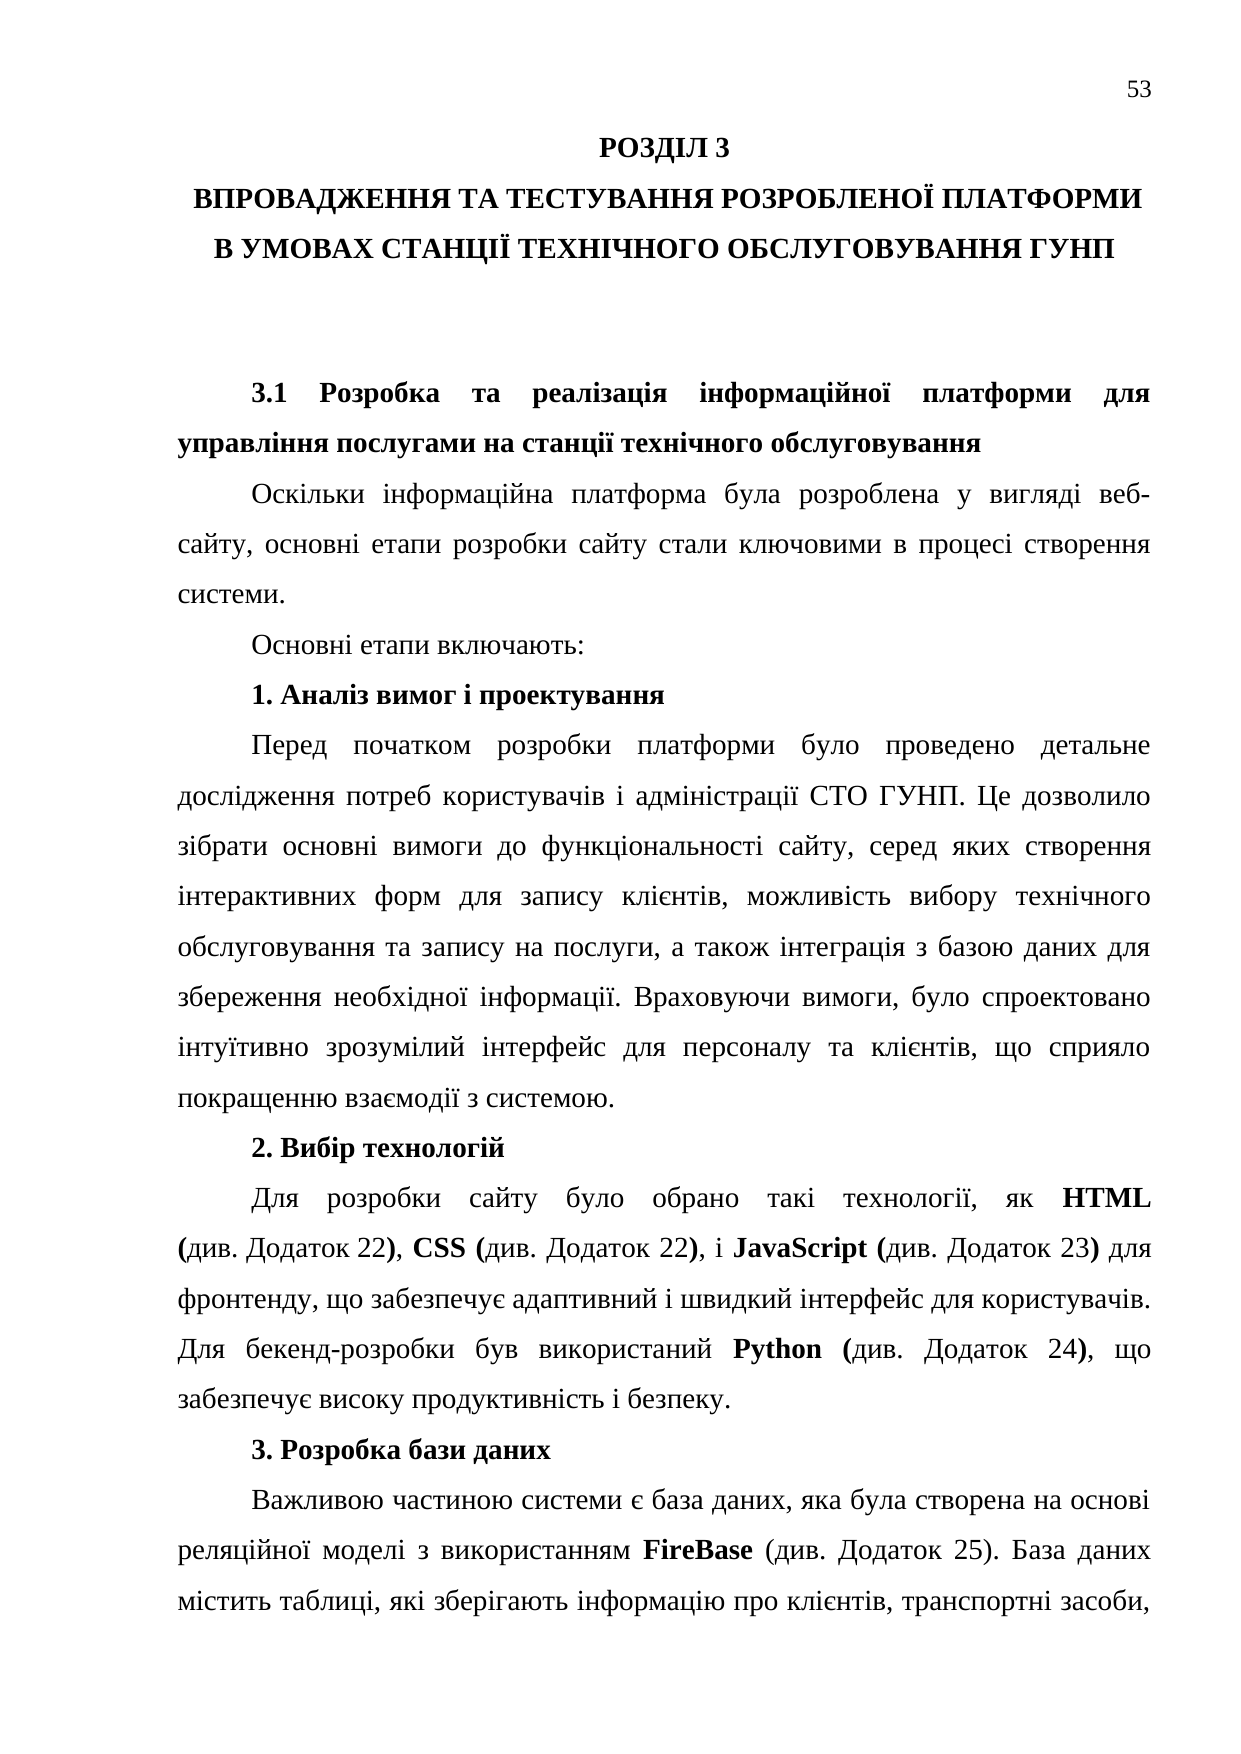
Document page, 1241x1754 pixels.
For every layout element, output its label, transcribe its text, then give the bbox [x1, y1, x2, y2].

text Важливою частиною системи є база даних, яка була створена на основі реляційної моделі з використанням FireBase (див. Додаток 25). База даних містить таблиці, які зберігають інформацію про клієнтів, транспортні засоби, [177, 1482, 1152, 1616]
subtitle РОЗДІЛ 3 [177, 131, 1152, 164]
text Оскільки інформаційна платформа була розроблена у вигляді веб-сайту, основні етапи розробки сайту стали ключовими в процесі створення системи. [177, 476, 1152, 610]
text Перед початком розробки платформи було проведено детальне дослідження потреб користувачів і адміністрації СТО ГУНП. Це дозволило зібрати основні вимоги до функціональності сайту, серед яких створення інтерактивних форм для запису клієнтів, можливість вибору технічного обслуговування та запису на послуги, а також інтеграція з базою даних для збереження необхідної інформації. Враховуючи вимоги, було спроектовано інтуїтивно зрозумілий інтерфейс для персоналу та клієнтів, що сприяло покращенню взаємодії з системою. [177, 727, 1152, 1113]
text 3. Розробка бази даних [177, 1432, 1152, 1465]
text Основні етапи включають: [177, 627, 1152, 660]
text Для розробки сайту було обрано такі технології, як HTML (див. Додаток 22), CSS (див. Додаток 22), і JavaScript (див. Додаток 23) для фронтенду, що забезпечує адаптивний і швидкий інтерфейс для користувачів. Для бекенд-розробки був використаний Python (див. Додаток 24), що забезпечує високу продуктивність і безпеку. [177, 1180, 1152, 1415]
subtitle ВПРОВАДЖЕННЯ ТА ТЕСТУВАННЯ РОЗРОБЛЕНОЇ ПЛАТФОРМИ В УМОВАХ СТАНЦІЇ ТЕХНІЧНОГО ОБСЛУГОВУВАННЯ ГУНП [177, 181, 1152, 265]
text 2. Вибір технологій [177, 1130, 1152, 1163]
text 3.1 Розробка та реалізація інформаційної платформи для управління послугами на станції технічного обслуговування [177, 375, 1152, 459]
text 1. Аналіз вимог і проектування [177, 677, 1152, 711]
